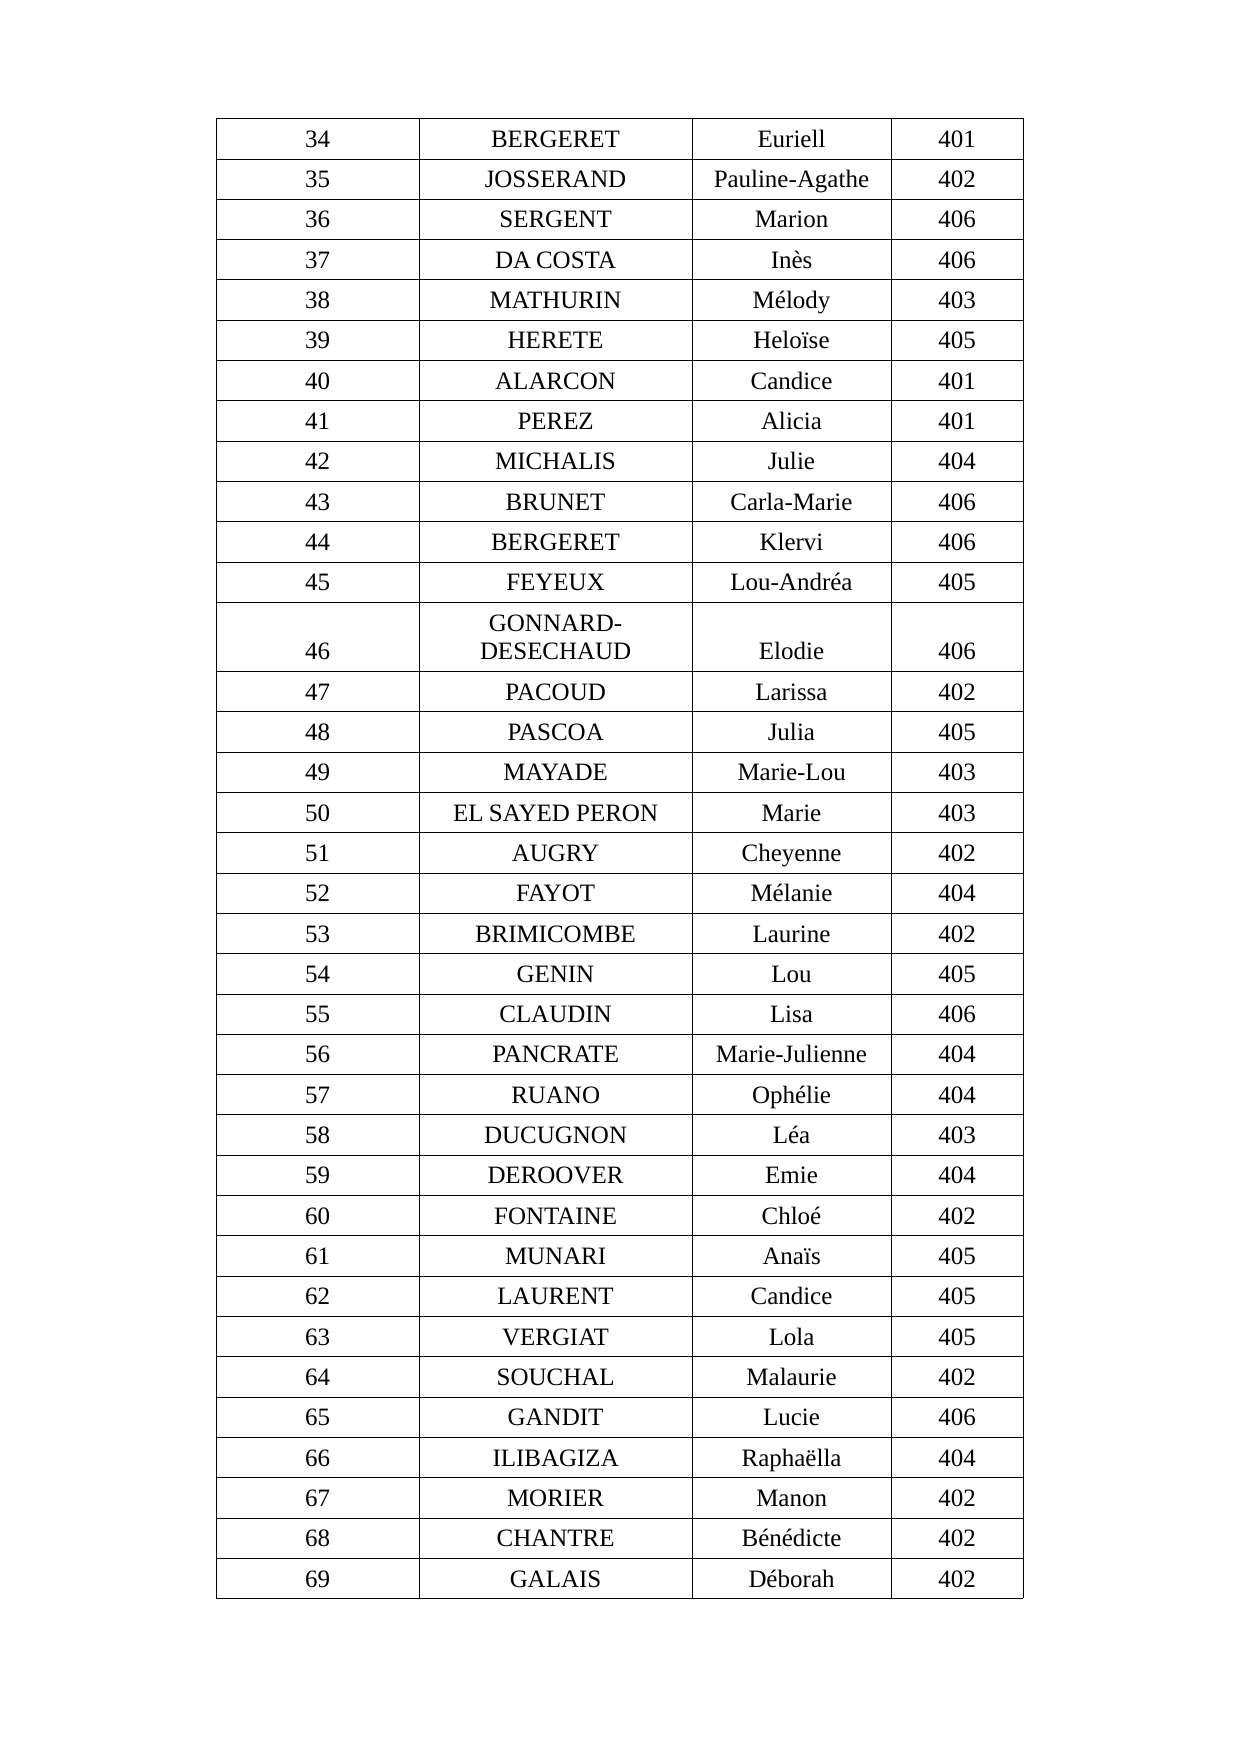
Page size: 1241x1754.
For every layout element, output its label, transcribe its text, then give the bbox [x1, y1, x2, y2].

table_cell Emie [693, 1156, 891, 1195]
table_cell Cheyenne [693, 833, 891, 872]
table_cell Elodie [693, 603, 891, 671]
table_cell 44 [217, 522, 419, 562]
table_cell Klervi [693, 522, 891, 562]
table_cell 49 [217, 753, 419, 792]
table_cell 55 [217, 995, 419, 1034]
table_cell 405 [892, 954, 1023, 993]
table_cell Mélody [693, 280, 891, 320]
table_cell DA COSTA [420, 240, 692, 279]
table_cell 402 [892, 1357, 1023, 1397]
table_cell PEREZ [420, 401, 692, 441]
table_cell VERGIAT [420, 1317, 692, 1356]
table_cell Julie [693, 442, 891, 481]
table_cell 50 [217, 793, 419, 832]
table_cell 405 [892, 321, 1023, 360]
table_cell Candice [693, 361, 891, 400]
table_cell 403 [892, 793, 1023, 832]
table_cell 37 [217, 240, 419, 279]
table_cell 45 [217, 563, 419, 602]
table_cell 402 [892, 160, 1023, 199]
table_cell 64 [217, 1357, 419, 1397]
table_cell 67 [217, 1478, 419, 1517]
table_cell 404 [892, 874, 1023, 913]
table_cell Anaïs [693, 1236, 891, 1276]
table_cell 402 [892, 1196, 1023, 1235]
table_cell 51 [217, 833, 419, 872]
table_cell 405 [892, 712, 1023, 752]
table_cell Lou [693, 954, 891, 993]
table_cell 404 [892, 1035, 1023, 1074]
table_cell BRUNET [420, 482, 692, 521]
table_cell MORIER [420, 1478, 692, 1517]
table_cell 402 [892, 1559, 1023, 1598]
table_cell 57 [217, 1075, 419, 1114]
table_cell PANCRATE [420, 1035, 692, 1074]
table_cell 402 [892, 1478, 1023, 1517]
table_cell 63 [217, 1317, 419, 1356]
table_cell 38 [217, 280, 419, 320]
table_cell Marie [693, 793, 891, 832]
table_cell Alicia [693, 401, 891, 441]
table_cell 406 [892, 200, 1023, 239]
table_cell 405 [892, 1277, 1023, 1316]
table_cell Manon [693, 1478, 891, 1517]
table_cell MATHURIN [420, 280, 692, 320]
table_cell 48 [217, 712, 419, 752]
table_cell RUANO [420, 1075, 692, 1114]
table_cell LAURENT [420, 1277, 692, 1316]
table_cell 69 [217, 1559, 419, 1598]
table_cell Lucie [693, 1398, 891, 1437]
table_cell SOUCHAL [420, 1357, 692, 1397]
table_cell EL SAYED PERON [420, 793, 692, 832]
table_cell Lou-Andréa [693, 563, 891, 602]
table_cell Inès [693, 240, 891, 279]
table_cell 401 [892, 119, 1023, 158]
table_cell FAYOT [420, 874, 692, 913]
table_cell 61 [217, 1236, 419, 1276]
table_cell 404 [892, 442, 1023, 481]
table_cell 405 [892, 1236, 1023, 1276]
table_cell 403 [892, 1115, 1023, 1155]
table_cell 36 [217, 200, 419, 239]
table_cell 403 [892, 753, 1023, 792]
table_cell Carla-Marie [693, 482, 891, 521]
table_cell ALARCON [420, 361, 692, 400]
table_cell Laurine [693, 914, 891, 953]
table_cell Marie-Julienne [693, 1035, 891, 1074]
table_cell MICHALIS [420, 442, 692, 481]
table_cell AUGRY [420, 833, 692, 872]
table_cell 46 [217, 603, 419, 671]
table_cell 65 [217, 1398, 419, 1437]
table_cell 53 [217, 914, 419, 953]
table_cell Marion [693, 200, 891, 239]
table_cell BRIMICOMBE [420, 914, 692, 953]
table_cell GENIN [420, 954, 692, 993]
table_cell 406 [892, 240, 1023, 279]
table_cell Julia [693, 712, 891, 752]
table_cell 68 [217, 1519, 419, 1558]
table_cell 403 [892, 280, 1023, 320]
table_cell 406 [892, 522, 1023, 562]
table_cell 66 [217, 1438, 419, 1477]
table_cell 58 [217, 1115, 419, 1155]
table_cell 47 [217, 672, 419, 711]
table_cell DUCUGNON [420, 1115, 692, 1155]
table_cell Ophélie [693, 1075, 891, 1114]
table_cell BERGERET [420, 119, 692, 158]
table_cell Déborah [693, 1559, 891, 1598]
table_cell Mélanie [693, 874, 891, 913]
table_cell HERETE [420, 321, 692, 360]
table_cell 39 [217, 321, 419, 360]
table_cell 404 [892, 1156, 1023, 1195]
table_cell Chloé [693, 1196, 891, 1235]
table_cell Malaurie [693, 1357, 891, 1397]
table_cell Lisa [693, 995, 891, 1034]
table_cell Marie-Lou [693, 753, 891, 792]
table_cell 406 [892, 482, 1023, 521]
table_cell 402 [892, 1519, 1023, 1558]
table_cell 35 [217, 160, 419, 199]
table_cell Euriell [693, 119, 891, 158]
table_cell 59 [217, 1156, 419, 1195]
table_cell 54 [217, 954, 419, 993]
table_cell 402 [892, 833, 1023, 872]
table_cell 405 [892, 1317, 1023, 1356]
table_cell 404 [892, 1075, 1023, 1114]
table_cell Candice [693, 1277, 891, 1316]
table_cell 40 [217, 361, 419, 400]
table_cell FONTAINE [420, 1196, 692, 1235]
table_cell CHANTRE [420, 1519, 692, 1558]
table_cell 405 [892, 563, 1023, 602]
table_cell SERGENT [420, 200, 692, 239]
table_cell 60 [217, 1196, 419, 1235]
table_cell 402 [892, 672, 1023, 711]
table_cell GONNARD-DESECHAUD [420, 603, 692, 671]
table_cell Larissa [693, 672, 891, 711]
table_cell Lola [693, 1317, 891, 1356]
table_cell MUNARI [420, 1236, 692, 1276]
table_cell ILIBAGIZA [420, 1438, 692, 1477]
table_cell 406 [892, 603, 1023, 671]
table_cell 406 [892, 1398, 1023, 1437]
table_cell 401 [892, 361, 1023, 400]
table_cell 52 [217, 874, 419, 913]
table_cell GALAIS [420, 1559, 692, 1598]
table_cell 406 [892, 995, 1023, 1034]
table_cell Pauline-Agathe [693, 160, 891, 199]
table_cell GANDIT [420, 1398, 692, 1437]
table_cell Heloïse [693, 321, 891, 360]
table_cell 43 [217, 482, 419, 521]
table_cell MAYADE [420, 753, 692, 792]
table_cell BERGERET [420, 522, 692, 562]
table_cell JOSSERAND [420, 160, 692, 199]
table_cell Raphaëlla [693, 1438, 891, 1477]
table_cell Léa [693, 1115, 891, 1155]
table_cell 404 [892, 1438, 1023, 1477]
table_cell CLAUDIN [420, 995, 692, 1034]
table_cell Bénédicte [693, 1519, 891, 1558]
table_cell 42 [217, 442, 419, 481]
table_cell 34 [217, 119, 419, 158]
table_cell 56 [217, 1035, 419, 1074]
table_cell 41 [217, 401, 419, 441]
table_cell 402 [892, 914, 1023, 953]
table_cell PACOUD [420, 672, 692, 711]
table_cell 62 [217, 1277, 419, 1316]
table_cell PASCOA [420, 712, 692, 752]
table_cell DEROOVER [420, 1156, 692, 1195]
table_cell 401 [892, 401, 1023, 441]
table_cell FEYEUX [420, 563, 692, 602]
